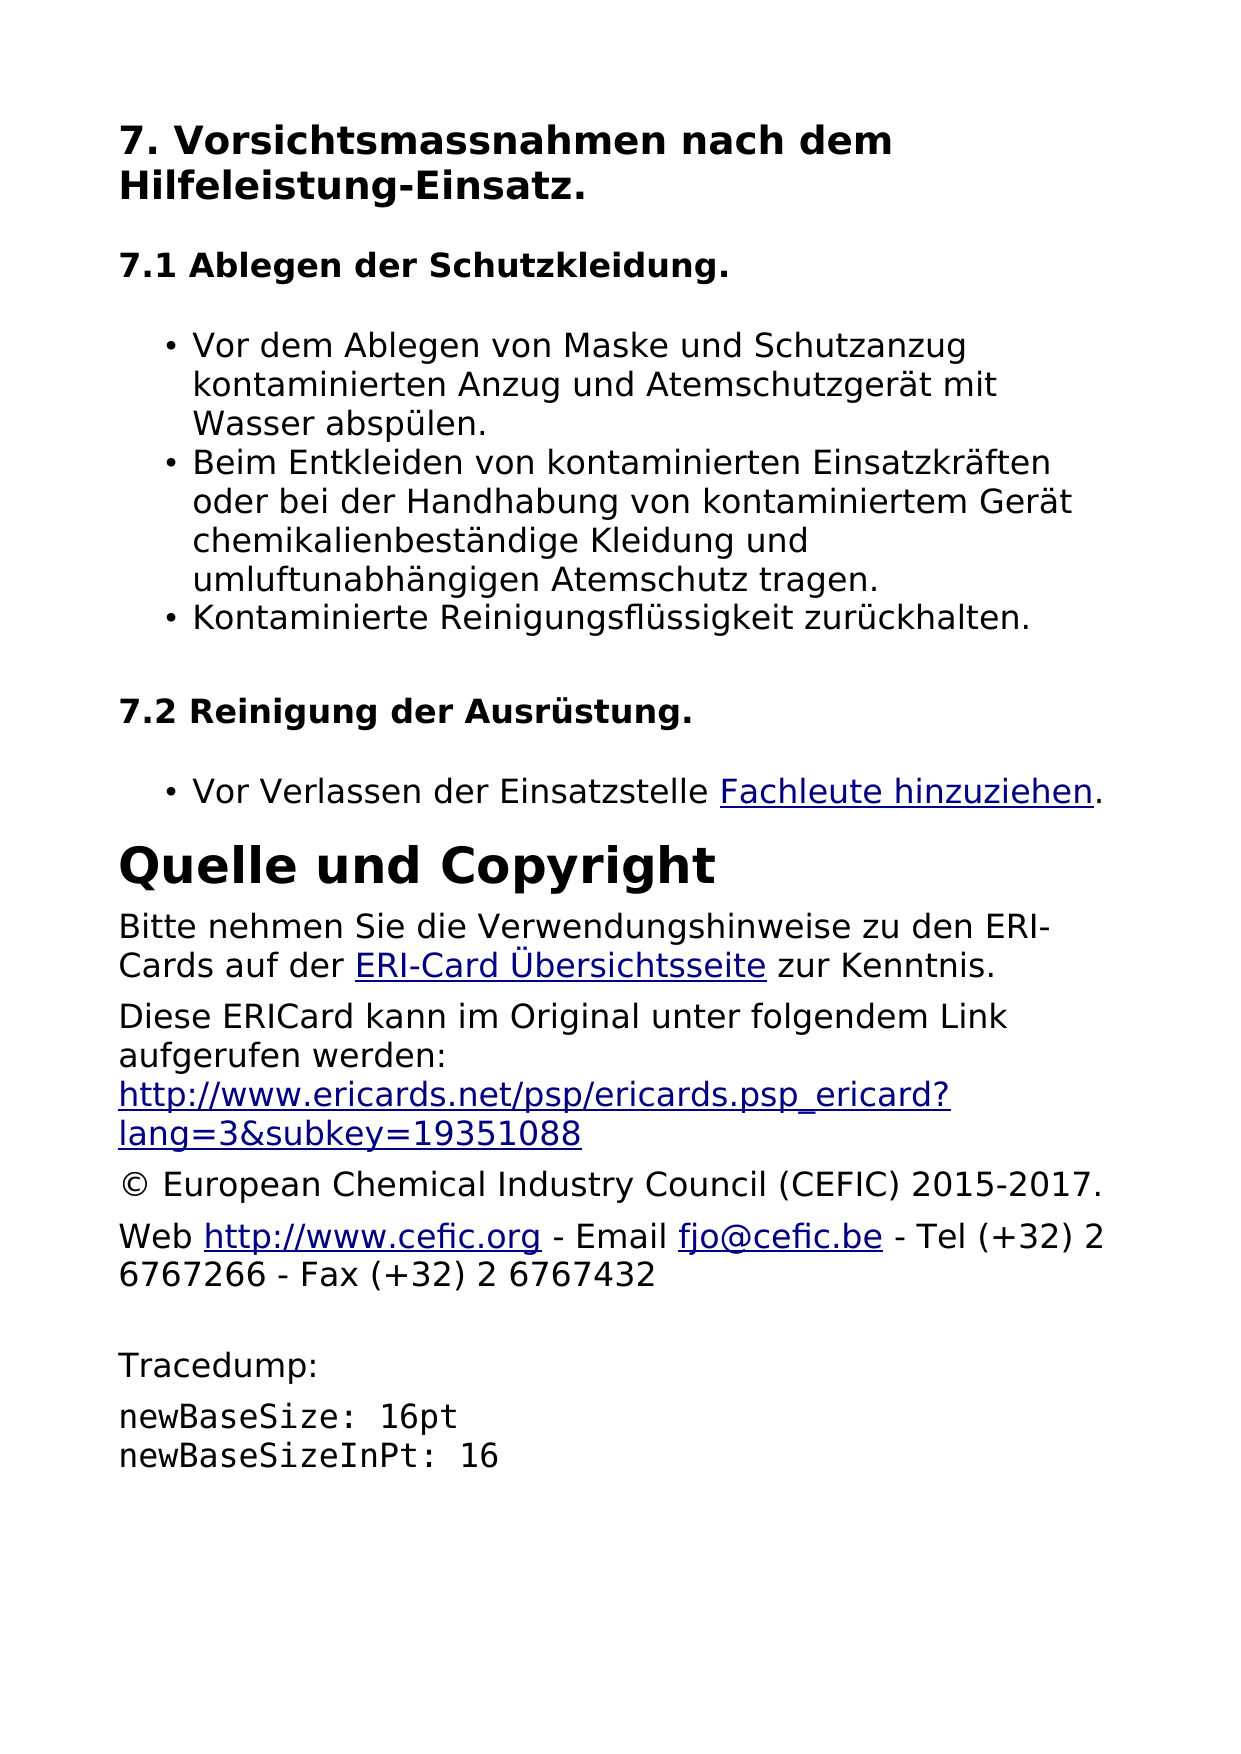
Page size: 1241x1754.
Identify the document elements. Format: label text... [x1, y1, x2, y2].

list Kontaminierte Reinigungsflüssigkeit zurückhalten. [177, 599, 1122, 638]
text Diese ERICard kann im Original unter folgendem Link aufgerufen werden: http://www.ericards.net/psp/ericards.psp_ericard?lang=3&subkey=19351088 [118, 998, 1122, 1153]
list Vor dem Ablegen von Maske und Schutzanzug kontaminierten Anzug und Atemschutzgerät mit Wasser abspülen. [177, 327, 1122, 443]
text Bitte nehmen Sie die Verwendungshinweise zu den ERI-Cards auf der ERI-Card Übersichtsseite zur Kenntnis. [118, 908, 1122, 985]
subtitle Quelle und Copyright [118, 837, 1122, 895]
text Tracedump: [118, 1307, 1122, 1385]
text newBaseSize: 16pt newBaseSizeInPt: 16 [118, 1397, 1122, 1475]
subtitle 7. Vorsichtsmassnahmen nach dem Hilfeleistung-Einsatz. [118, 118, 1122, 208]
list Vor Verlassen der Einsatzstelle Fachleute hinzuziehen. [177, 773, 1122, 812]
text © European Chemical Industry Council (CEFIC) 2015-2017. [118, 1166, 1122, 1204]
subtitle 7.1 Ablegen der Schutzkleidung. [118, 246, 1122, 285]
list Beim Entkleiden von kontaminierten Einsatzkräften oder bei der Handhabung von kontaminiertem Gerät chemikalienbeständige Kleidung und umluftunabhängigen Atemschutz tragen. [177, 443, 1122, 599]
subtitle 7.2 Reinigung der Ausrüstung. [118, 692, 1122, 731]
text Web http://www.cefic.org - Email fjo@cefic.be - Tel (+32) 2 6767266 - Fax (+32) 2 6767432 [118, 1217, 1122, 1295]
